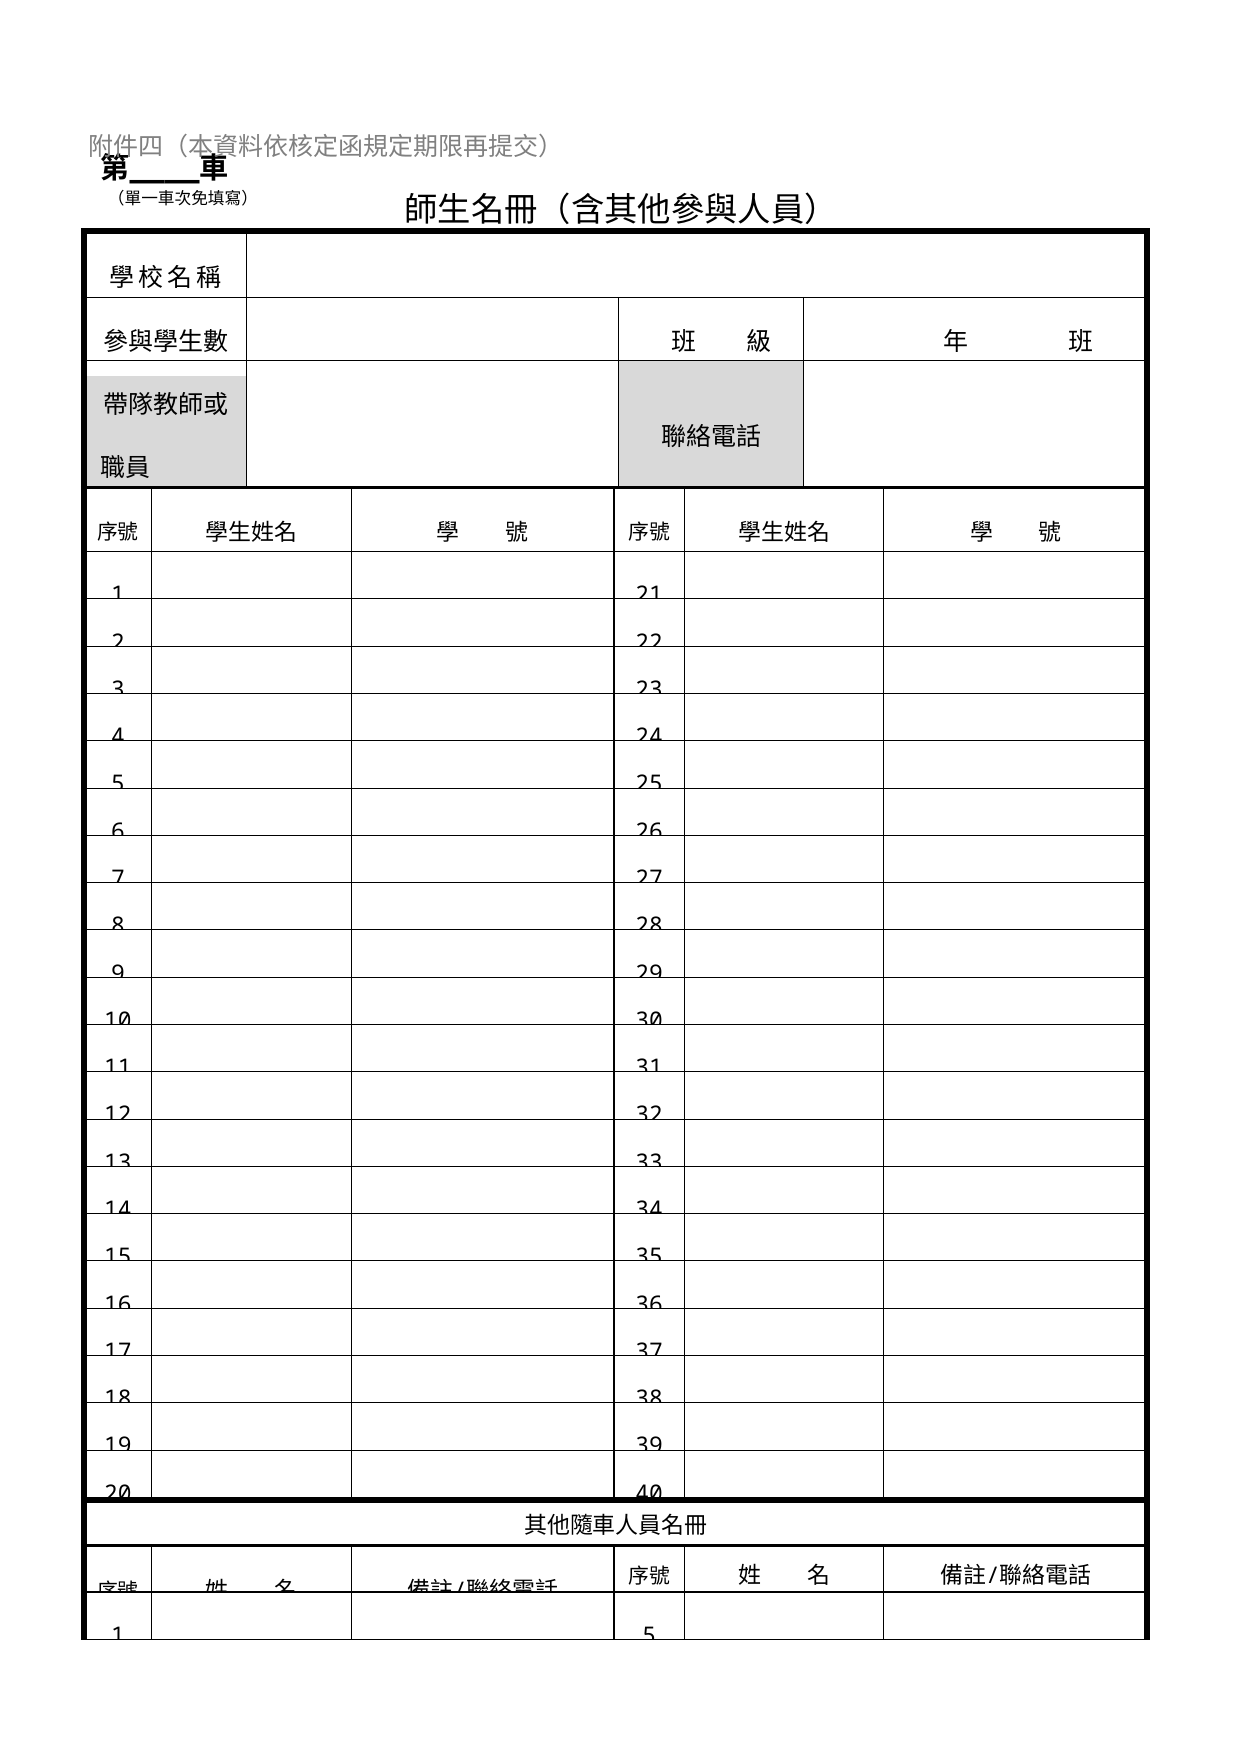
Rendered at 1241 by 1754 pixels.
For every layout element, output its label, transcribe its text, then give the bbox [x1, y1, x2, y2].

table_cell 姓 名 [152, 1547, 351, 1591]
table_cell [352, 1214, 613, 1260]
table_cell 學生姓名 [152, 489, 351, 551]
table_cell [152, 883, 351, 929]
table_cell [685, 599, 883, 646]
table_cell [685, 1356, 883, 1402]
table_cell 28 [615, 883, 684, 929]
table_cell 聯絡電話 [619, 361, 803, 486]
table_cell [152, 552, 351, 598]
table_cell 9 [87, 930, 151, 977]
table_cell 32 [615, 1072, 684, 1118]
table_cell [247, 361, 618, 486]
table_cell [804, 361, 1144, 486]
table_cell [884, 1261, 1144, 1308]
table_cell [352, 930, 613, 977]
table_cell [884, 1356, 1144, 1402]
table_cell 6 [87, 789, 151, 835]
table_cell [884, 1025, 1144, 1071]
table_cell 11 [87, 1025, 151, 1071]
table_cell [685, 1120, 883, 1166]
table_cell 37 [615, 1309, 684, 1355]
table_cell [152, 836, 351, 882]
table_cell [685, 1403, 883, 1449]
table_cell [352, 1309, 613, 1355]
table_cell 備註/聯絡電話 [352, 1547, 613, 1591]
table_header [350, 234, 1144, 297]
table_cell [352, 552, 613, 598]
table_cell 學生姓名 [685, 489, 883, 551]
table_cell 19 [87, 1403, 151, 1449]
table_cell [884, 883, 1144, 929]
table_cell [685, 694, 883, 740]
table_cell [884, 599, 1144, 646]
table_cell [352, 1025, 613, 1071]
table_cell [884, 552, 1144, 598]
table_cell [884, 789, 1144, 835]
table_cell 學 號 [352, 489, 613, 551]
table_cell [884, 1451, 1144, 1497]
table_cell [884, 1167, 1144, 1213]
table_cell [152, 1214, 351, 1260]
table_cell 21 [615, 552, 684, 598]
table_cell [352, 694, 613, 740]
table_cell 34 [615, 1167, 684, 1213]
table_cell 26 [615, 789, 684, 835]
table_cell [352, 1072, 613, 1118]
table_cell [352, 1593, 613, 1639]
table_cell [685, 552, 883, 598]
table_cell [152, 1451, 351, 1497]
table_cell 35 [615, 1214, 684, 1260]
table_cell [352, 1451, 613, 1497]
text 第____車 [83, 153, 335, 185]
table_cell 23 [615, 647, 684, 693]
table_cell 13 [87, 1120, 151, 1166]
table_cell 12 [87, 1072, 151, 1118]
table_cell [884, 1309, 1144, 1355]
table_cell [884, 1120, 1144, 1166]
table_cell 1 [87, 552, 151, 598]
table_cell [352, 883, 613, 929]
table_cell 3 [87, 647, 151, 693]
table_cell 22 [615, 599, 684, 646]
table_cell 24 [615, 694, 684, 740]
table_cell 40 [615, 1451, 684, 1497]
table_cell 序號 [615, 489, 684, 551]
table_cell [884, 978, 1144, 1024]
table_cell 帶隊教師或 職員 [87, 376, 246, 486]
table_cell [152, 741, 351, 787]
table_cell 18 [87, 1356, 151, 1402]
table_cell [685, 883, 883, 929]
text （單一車次免填寫） [83, 185, 335, 209]
table_cell [152, 647, 351, 693]
table_cell 30 [615, 978, 684, 1024]
table_cell 38 [615, 1356, 684, 1402]
table_cell [352, 789, 613, 835]
table_cell 29 [615, 930, 684, 977]
table_cell 16 [87, 1261, 151, 1308]
table_cell [152, 789, 351, 835]
table_cell [884, 1214, 1144, 1260]
table_cell [152, 1403, 351, 1449]
table_cell [152, 1309, 351, 1355]
table_cell 8 [87, 883, 151, 929]
table_cell [685, 1072, 883, 1118]
table_cell [352, 1261, 613, 1308]
table_cell [685, 789, 883, 835]
table_cell [352, 1403, 613, 1449]
table_cell [152, 978, 351, 1024]
table_cell [152, 1072, 351, 1118]
table_cell [152, 599, 351, 646]
table_cell [685, 1451, 883, 1497]
table_cell 序號 [87, 489, 151, 551]
table_cell 36 [615, 1261, 684, 1308]
table_cell [884, 1593, 1144, 1639]
table_cell 其他隨車人員名冊 [87, 1503, 1144, 1544]
table_cell 14 [87, 1167, 151, 1213]
table_cell [152, 1120, 351, 1166]
table_cell [685, 1214, 883, 1260]
table_cell [352, 978, 613, 1024]
table_cell [685, 1025, 883, 1071]
table_cell [152, 1025, 351, 1071]
table_cell [685, 930, 883, 977]
table_cell [352, 647, 613, 693]
table_cell [884, 694, 1144, 740]
table_cell [352, 1120, 613, 1166]
table_cell [352, 1356, 613, 1402]
table_cell [152, 930, 351, 977]
table_cell [152, 694, 351, 740]
table_cell [352, 741, 613, 787]
table_cell [685, 1593, 883, 1639]
table_cell 序號 [615, 1547, 684, 1591]
text 附件四（本資料依核定函規定期限再提交） [68, 103, 1093, 376]
table_cell [884, 1403, 1144, 1449]
table_cell [884, 1072, 1144, 1118]
table_cell 20 [87, 1451, 151, 1497]
table_cell [685, 836, 883, 882]
table_cell 10 [87, 978, 151, 1024]
text 師生名冊（含其他參與人員） [350, 166, 1093, 228]
table_cell [685, 1309, 883, 1355]
table_cell 姓 名 [685, 1547, 883, 1591]
table_cell 7 [87, 836, 151, 882]
table_cell [685, 741, 883, 787]
table_cell [884, 647, 1144, 693]
table_cell [884, 741, 1144, 787]
table_cell [685, 1167, 883, 1213]
table_cell 25 [615, 741, 684, 787]
table_cell 5 [87, 741, 151, 787]
table_cell 序號 [87, 1547, 151, 1591]
table_cell 2 [87, 599, 151, 646]
table_cell [352, 599, 613, 646]
table_cell [884, 836, 1144, 882]
table_cell 4 [87, 694, 151, 740]
table_cell [350, 298, 618, 360]
table_cell 27 [615, 836, 684, 882]
table_cell [352, 1167, 613, 1213]
table_cell 33 [615, 1120, 684, 1166]
table_cell 31 [615, 1025, 684, 1071]
table_cell [685, 978, 883, 1024]
table_cell 39 [615, 1403, 684, 1449]
table_cell 年 班 [804, 298, 1144, 360]
table_cell 17 [87, 1309, 151, 1355]
table_cell [152, 1593, 351, 1639]
table_cell [152, 1261, 351, 1308]
table_cell 1 [87, 1593, 151, 1639]
table_cell [884, 930, 1144, 977]
table_cell 學 號 [884, 489, 1144, 551]
table_cell 5 [615, 1593, 684, 1639]
table_cell [152, 1356, 351, 1402]
table_cell 備註/聯絡電話 [884, 1547, 1144, 1591]
table_cell 15 [87, 1214, 151, 1260]
table_cell 班 級 [619, 298, 803, 360]
table_cell [352, 836, 613, 882]
table_cell [685, 647, 883, 693]
table_cell [685, 1261, 883, 1308]
table_cell [152, 1167, 351, 1213]
